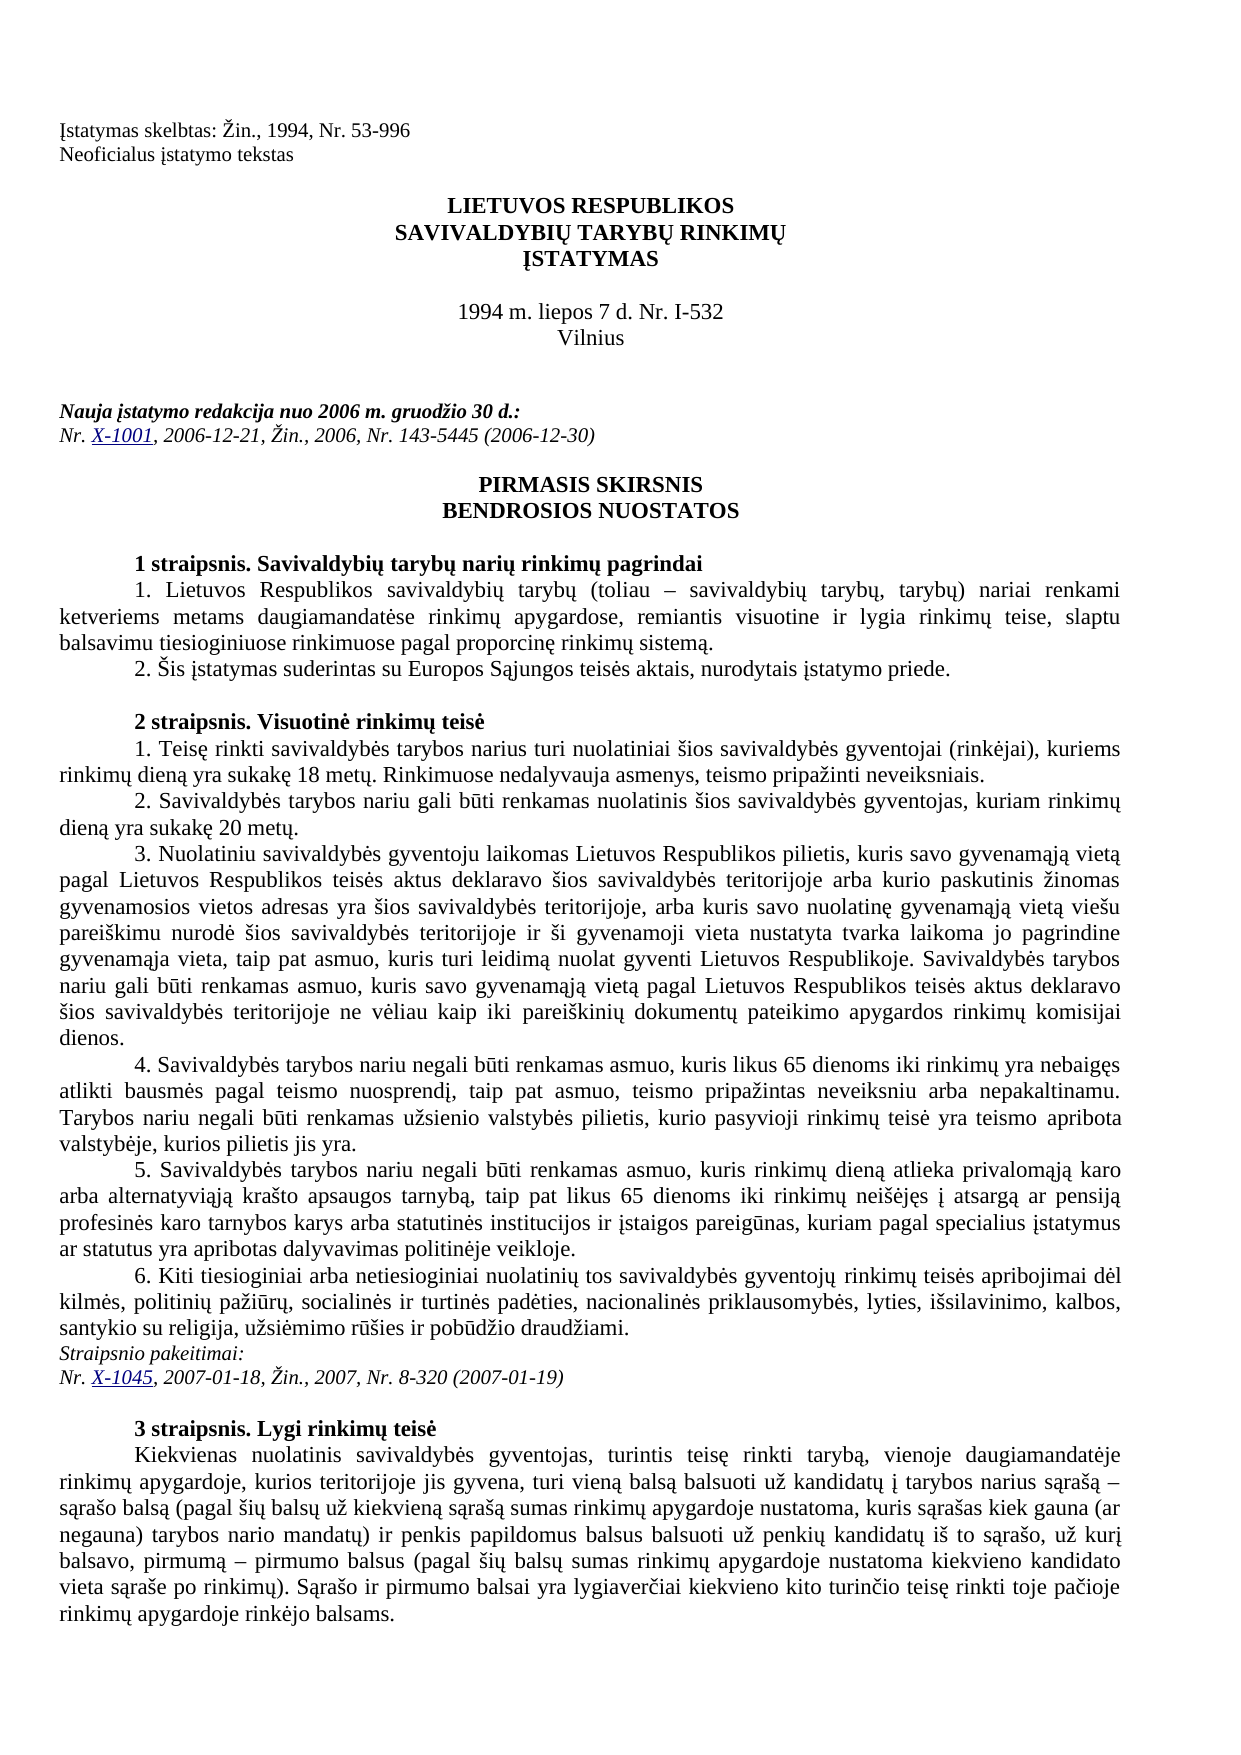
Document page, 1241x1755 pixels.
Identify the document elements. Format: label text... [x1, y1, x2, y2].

text Straipsnio pakeitimai: [59, 1341, 1122, 1365]
text 1. Teisę rinkti savivaldybės tarybos narius turi nuolatiniai šios savivaldybės gyventojai (rinkėjai), kuriems rinkimų dieną yra sukakę 18 metų. Rinkimuose nedalyvauja asmenys, teismo pripažinti neveiksniais. [59, 734, 1122, 787]
text 2. Šis įstatymas suderintas su Europos Sąjungos teisės aktais, nurodytais įstatymo priede. [59, 656, 1122, 682]
text 3 straipsnis. Lygi rinkimų teisė [59, 1415, 1122, 1442]
text Neoficialus įstatymo tekstas [59, 142, 1122, 166]
text 2. Savivaldybės tarybos nariu gali būti renkamas nuolatinis šios savivaldybės gyventojas, kuriam rinkimų dieną yra sukakę 20 metų. [59, 787, 1122, 840]
text Nauja įstatymo redakcija nuo 2006 m. gruodžio 30 d.: [59, 399, 1122, 423]
text Nr. X-1001, 2006-12-21, Žin., 2006, Nr. 143-5445 (2006-12-30) [59, 423, 1122, 447]
text 3. Nuolatiniu savivaldybės gyventoju laikomas Lietuvos Respublikos pilietis, kuris savo gyvenamąją vietą pagal Lietuvos Respublikos teisės aktus deklaravo šios savivaldybės teritorijoje arba kurio paskutinis žinomas gyvenamosios vietos adresas yra šios savivaldybės teritorijoje, arba kuris savo nuolatinę gyvenamąją vietą viešu pareiškimu nurodė šios savivaldybės teritorijoje ir ši gyvenamoji vieta nustatyta tvarka laikoma jo pagrindine gyvenamąja vieta, taip pat asmuo, kuris turi leidimą nuolat gyventi Lietuvos Respublikoje. Savivaldybės tarybos nariu gali būti renkamas asmuo, kuris savo gyvenamąją vietą pagal Lietuvos Respublikos teisės aktus deklaravo šios savivaldybės teritorijoje ne vėliau kaip iki pareiškinių dokumentų pateikimo apygardos rinkimų komisijai dienos. [59, 840, 1122, 1051]
text ĮSTATYMAS [59, 245, 1122, 272]
text 1994 m. liepos 7 d. Nr. I-532 [59, 298, 1122, 324]
text BENDROSIOS NUOSTATOS [59, 497, 1122, 524]
text 2 straipsnis. Visuotinė rinkimų teisė [59, 708, 1122, 734]
text LIETUVOS RESPUBLIKOS [59, 193, 1122, 219]
text SAVIVALDYBIŲ TARYBŲ RINKIMŲ [59, 219, 1122, 245]
text PIRMASIS SKIRSNIS [59, 471, 1122, 497]
text 4. Savivaldybės tarybos nariu negali būti renkamas asmuo, kuris likus 65 dienoms iki rinkimų yra nebaigęs atlikti bausmės pagal teismo nuosprendį, taip pat asmuo, teismo pripažintas neveiksniu arba nepakaltinamu. Tarybos nariu negali būti renkamas užsienio valstybės pilietis, kurio pasyvioji rinkimų teisė yra teismo apribota valstybėje, kurios pilietis jis yra. [59, 1051, 1122, 1156]
text Nr. X-1045, 2007-01-18, Žin., 2007, Nr. 8-320 (2007-01-19) [59, 1365, 1122, 1389]
text Įstatymas skelbtas: Žin., 1994, Nr. 53-996 [59, 118, 1122, 142]
text 1 straipsnis. Savivaldybių tarybų narių rinkimų pagrindai [59, 550, 1122, 576]
text Vilnius [59, 324, 1122, 351]
text 1. Lietuvos Respublikos savivaldybių tarybų (toliau – savivaldybių tarybų, tarybų) nariai renkami ketveriems metams daugiamandatėse rinkimų apygardose, remiantis visuotine ir lygia rinkimų teise, slaptu balsavimu tiesioginiuose rinkimuose pagal proporcinę rinkimų sistemą. [59, 576, 1122, 656]
text 5. Savivaldybės tarybos nariu negali būti renkamas asmuo, kuris rinkimų dieną atlieka privalomąją karo arba alternatyviąją krašto apsaugos tarnybą, taip pat likus 65 dienoms iki rinkimų neišėjęs į atsargą ar pensiją profesinės karo tarnybos karys arba statutinės institucijos ir įstaigos pareigūnas, kuriam pagal specialius įstatymus ar statutus yra apribotas dalyvavimas politinėje veikloje. [59, 1156, 1122, 1262]
text 6. Kiti tiesioginiai arba netiesioginiai nuolatinių tos savivaldybės gyventojų rinkimų teisės apribojimai dėl kilmės, politinių pažiūrų, socialinės ir turtinės padėties, nacionalinės priklausomybės, lyties, išsilavinimo, kalbos, santykio su religija, užsiėmimo rūšies ir pobūdžio draudžiami. [59, 1262, 1122, 1341]
text Kiekvienas nuolatinis savivaldybės gyventojas, turintis teisę rinkti tarybą, vienoje daugiamandatėje rinkimų apygardoje, kurios teritorijoje jis gyvena, turi vieną balsą balsuoti už kandidatų į tarybos narius sąrašą – sąrašo balsą (pagal šių balsų už kiekvieną sąrašą sumas rinkimų apygardoje nustatoma, kuris sąrašas kiek gauna (ar negauna) tarybos nario mandatų) ir penkis papildomus balsus balsuoti už penkių kandidatų iš to sąrašo, už kurį balsavo, pirmumą – pirmumo balsus (pagal šių balsų sumas rinkimų apygardoje nustatoma kiekvieno kandidato vieta sąraše po rinkimų). Sąrašo ir pirmumo balsai yra lygiaverčiai kiekvieno kito turinčio teisę rinkti toje pačioje rinkimų apygardoje rinkėjo balsams. [59, 1442, 1122, 1626]
